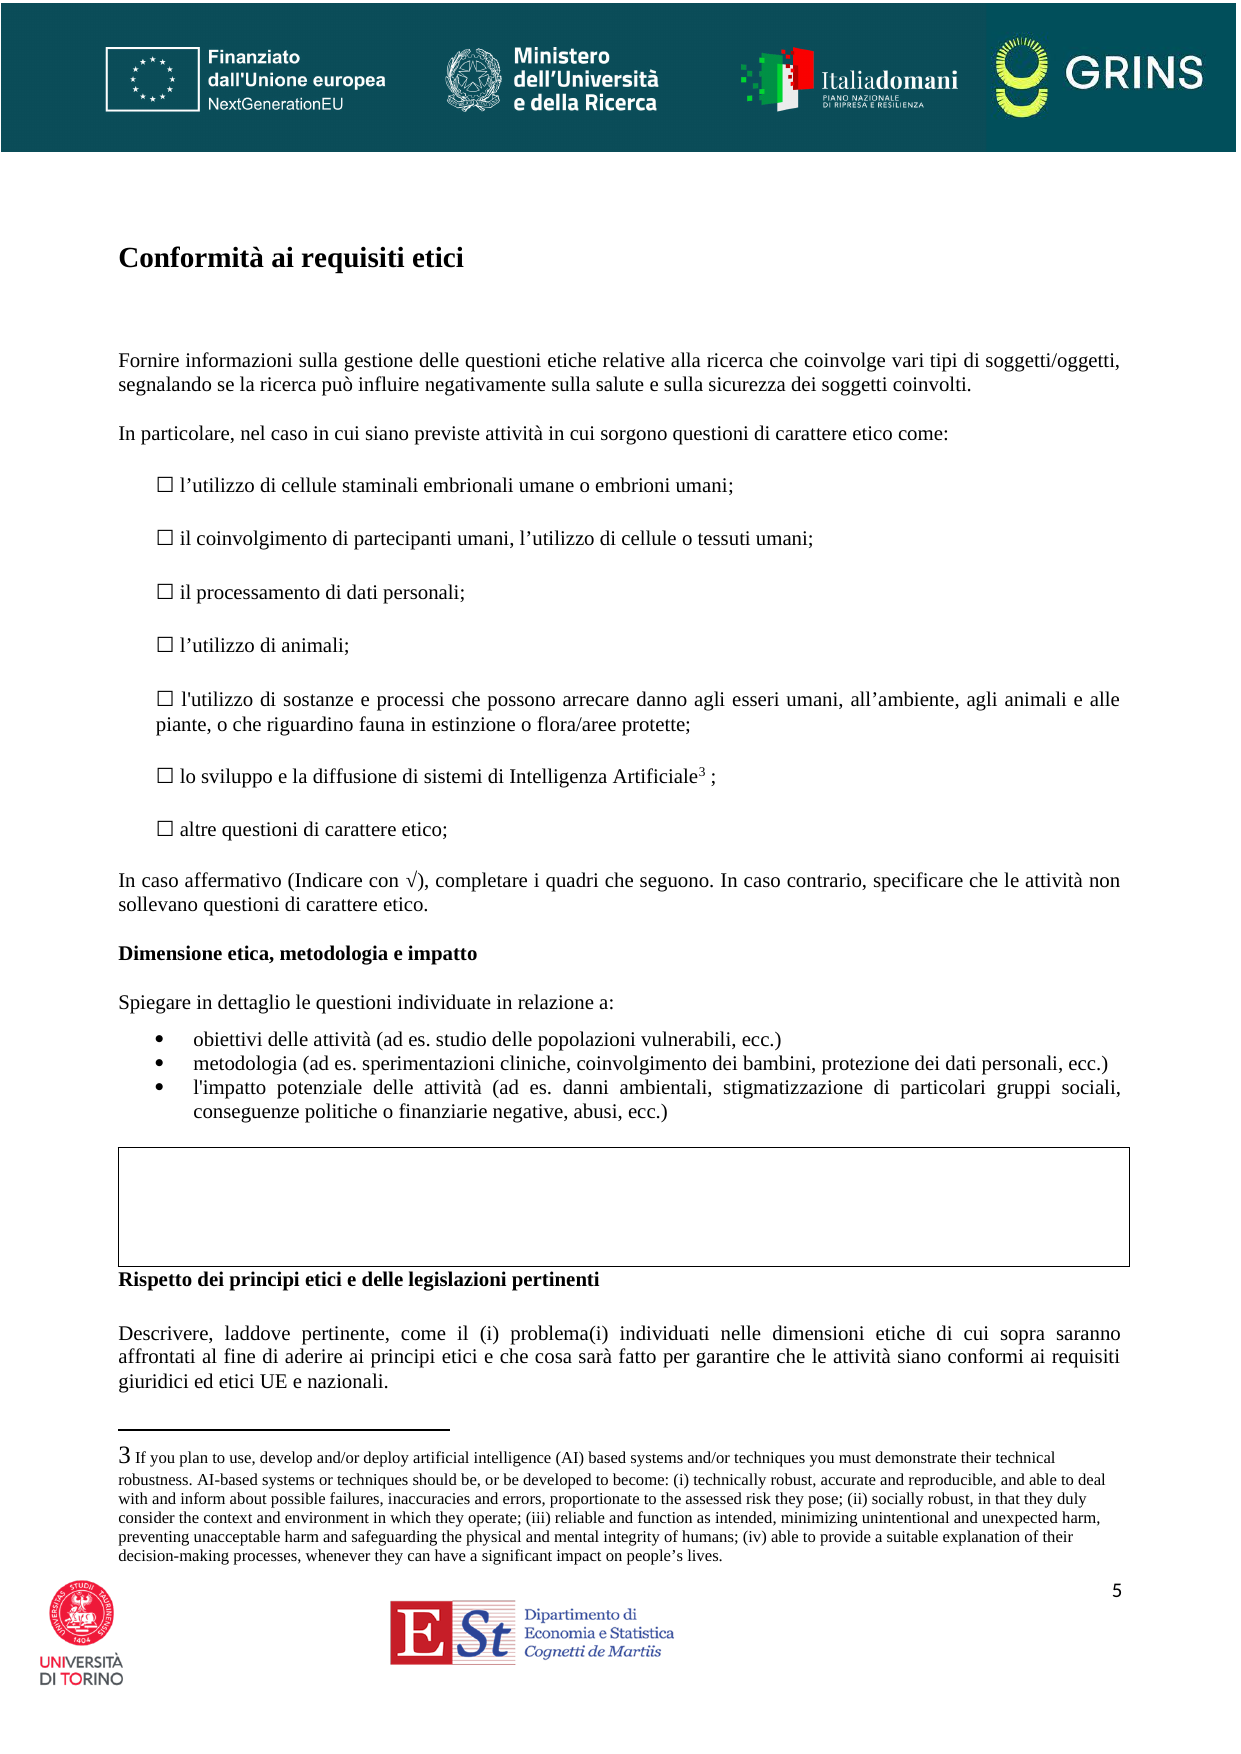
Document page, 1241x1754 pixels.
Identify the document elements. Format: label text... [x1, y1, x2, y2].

text Dimensione etica, metodologia e impatto [118, 941, 1122, 965]
text In caso affermativo (Indicare con √), completare i quadri che seguono. In caso contrario, specificare che le attività non sollevano questioni di carattere etico. [118, 868, 1122, 916]
list obiettivi delle attività (ad es. studio delle popolazioni vulnerabili, ecc.) [156, 1027, 1122, 1051]
text Descrivere, laddove pertinente, come il (i) problema(i) individuati nelle dimensioni etiche di cui sopra saranno affrontati al fine di aderire ai principi etici e che cosa sarà fatto per garantire che le attività siano conformi ai requisiti giuridici ed etici UE e nazionali. [118, 1320, 1122, 1393]
list l'impatto potenziale delle attività (ad es. danni ambientali, stigmatizzazione di particolari gruppi sociali, conseguenze politiche o finanziarie negative, abusi, ecc.) [156, 1075, 1122, 1123]
table_header [119, 1148, 1129, 1266]
text ☐ altre questioni di carattere etico; [156, 814, 1122, 843]
text ☐ il processamento di dati personali; [156, 577, 1122, 605]
text Spiegare in dettaglio le questioni individuate in relazione a: [118, 990, 1122, 1014]
text Rispetto dei principi etici e delle legislazioni pertinenti [118, 1267, 1122, 1291]
text If you plan to use, develop and/or deploy artificial intelligence (AI) based systems and/or techniques you must demonstrate their technical robustness. AI-based systems or techniques should be, or be developed to become: (i) technically robust, accurate and reproducible, and able to deal with and inform about possible failures, inaccuracies and errors, proportionate to the assessed risk they pose; (ii) socially robust, in that they duly consider the context and environment in which they operate; (iii) reliable and function as intended, minimizing unintentional and unexpected harm, preventing unacceptable harm and safeguarding the physical and mental integrity of humans; (iv) able to provide a suitable explanation of their decision-making processes, whenever they can have a significant impact on people’s lives. [118, 1441, 1122, 1565]
list metodologia (ad es. sperimentazioni cliniche, coinvolgimento dei bambini, protezione dei dati personali, ecc.) [156, 1051, 1122, 1075]
text Fornire informazioni sulla gestione delle questioni etiche relative alla ricerca che coinvolge vari tipi di soggetti/oggetti, segnalando se la ricerca può influire negativamente sulla salute e sulla sicurezza dei soggetti coinvolti. [118, 348, 1122, 396]
text ☐ l’utilizzo di animali; [156, 630, 1122, 659]
text ☐ il coinvolgimento di partecipanti umani, l’utilizzo di cellule o tessuti umani; [156, 523, 1122, 552]
text In particolare, nel caso in cui siano previste attività in cui sorgono questioni di carattere etico come: [118, 421, 1122, 445]
text Conformità ai requisiti etici [118, 240, 1122, 274]
text ☐ l'utilizzo di sostanze e processi che possono arrecare danno agli esseri umani, all’ambiente, agli animali e alle piante, o che riguardino fauna in estinzione o flora/aree protette; [156, 684, 1122, 736]
text ☐ lo sviluppo e la diffusione di sistemi di Intelligenza Artificiale ; [156, 761, 1122, 789]
text ☐ l’utilizzo di cellule staminali embrionali umane o embrioni umani; [156, 470, 1122, 498]
